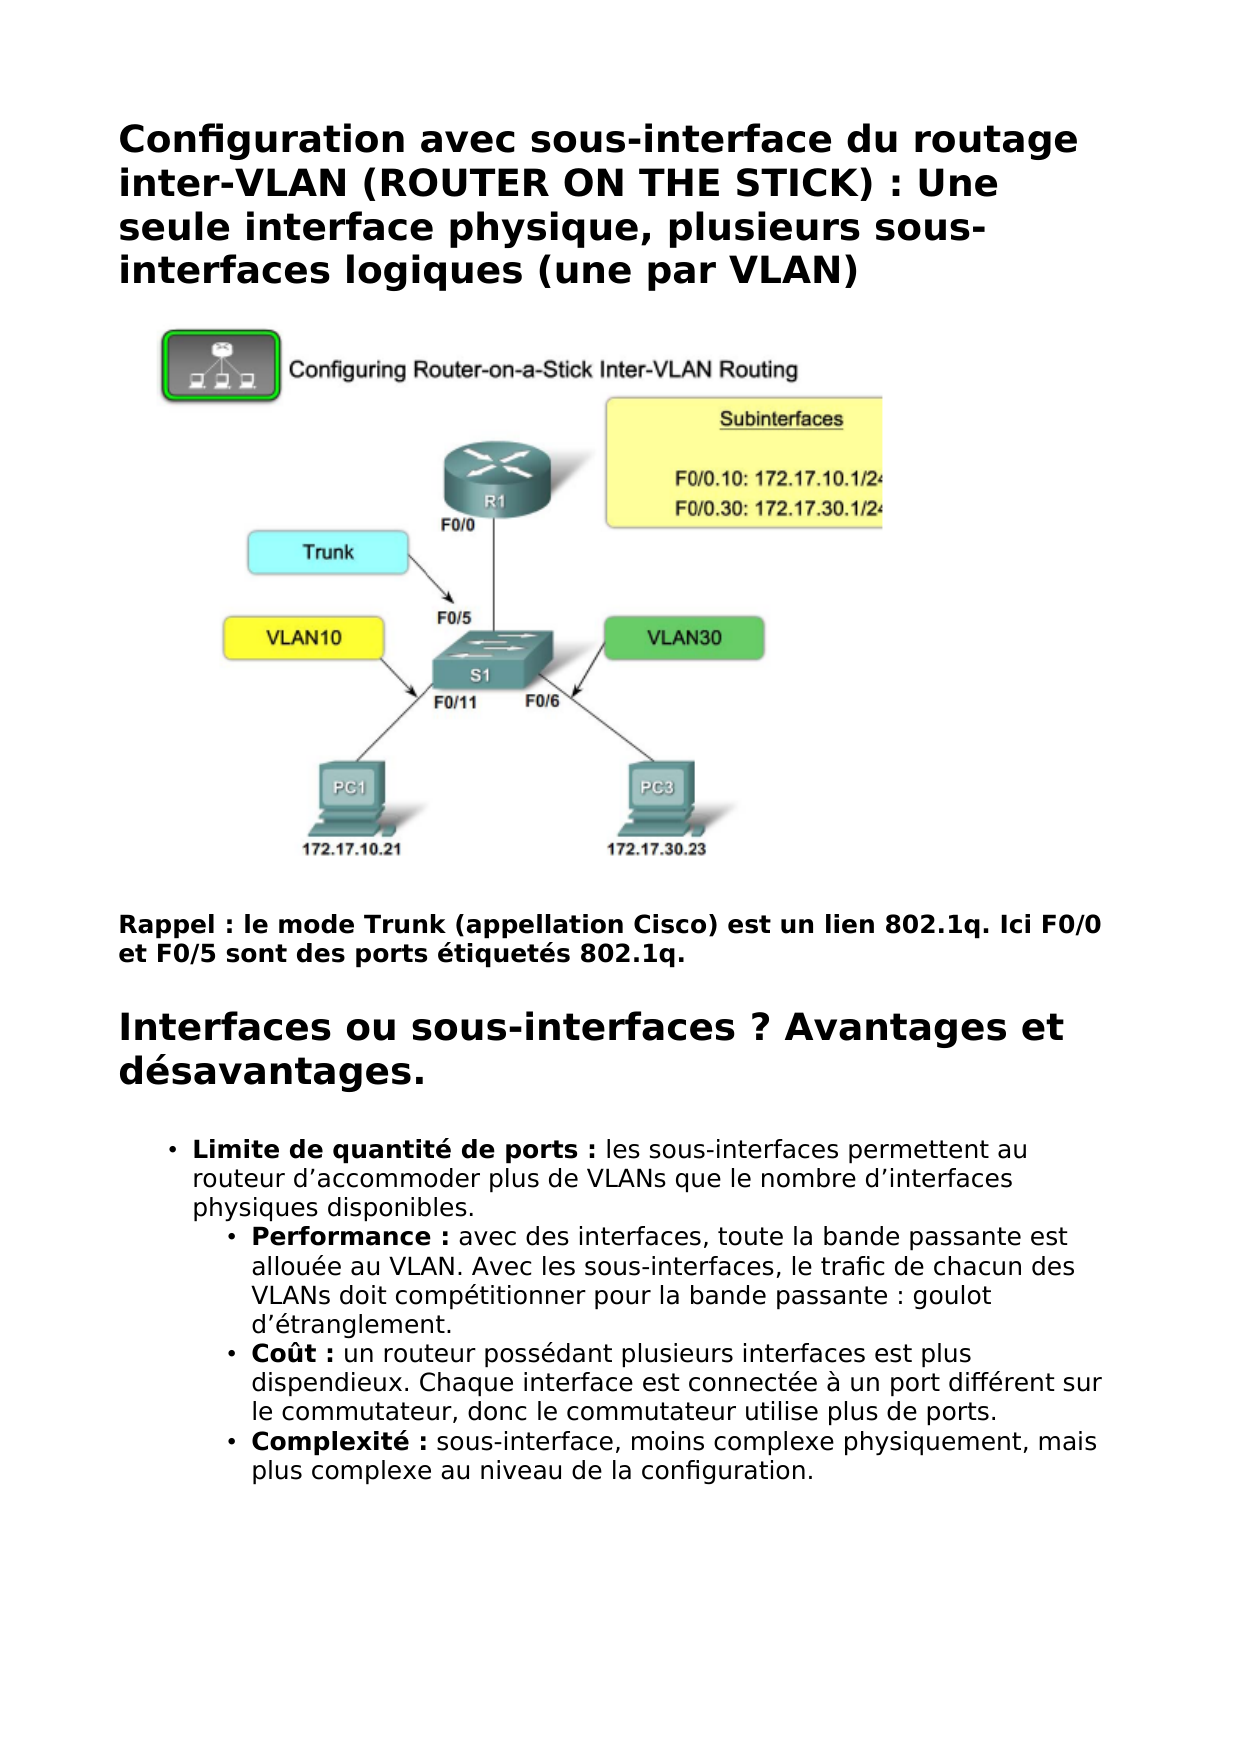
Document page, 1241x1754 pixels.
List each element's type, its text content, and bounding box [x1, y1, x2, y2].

picture [118, 305, 953, 898]
list Coût : un routeur possédant plusieurs interfaces est plus dispendieux. Chaque interface est connectée à un port différent sur le commutateur, donc le commutateur utilise plus de ports. [236, 1339, 1122, 1427]
list Complexité : sous-interface, moins complexe physiquement, mais plus complexe au niveau de la configuration. [236, 1427, 1122, 1485]
list Limite de quantité de ports : les sous-interfaces permettent au routeur d’accommoder plus de VLANs que le nombre d’interfaces physiques disponibles. [177, 1135, 1122, 1222]
subtitle Configuration avec sous-interface du routage inter-VLAN (ROUTER ON THE STICK) : Une seule interface physique, plusieurs sous-interfaces logiques (une par VLAN) [118, 118, 1122, 293]
list Performance : avec des interfaces, toute la bande passante est allouée au VLAN. Avec les sous-interfaces, le trafic de chacun des VLANs doit compétitionner pour la bande passante : goulot d’étranglement. [236, 1222, 1122, 1339]
subtitle Interfaces ou sous-interfaces ? Avantages et désavantages. [118, 1006, 1122, 1093]
text Rappel : le mode Trunk (appellation Cisco) est un lien 802.1q. Ici F0/0 et F0/5 sont des ports étiquetés 802.1q. [118, 910, 1122, 968]
